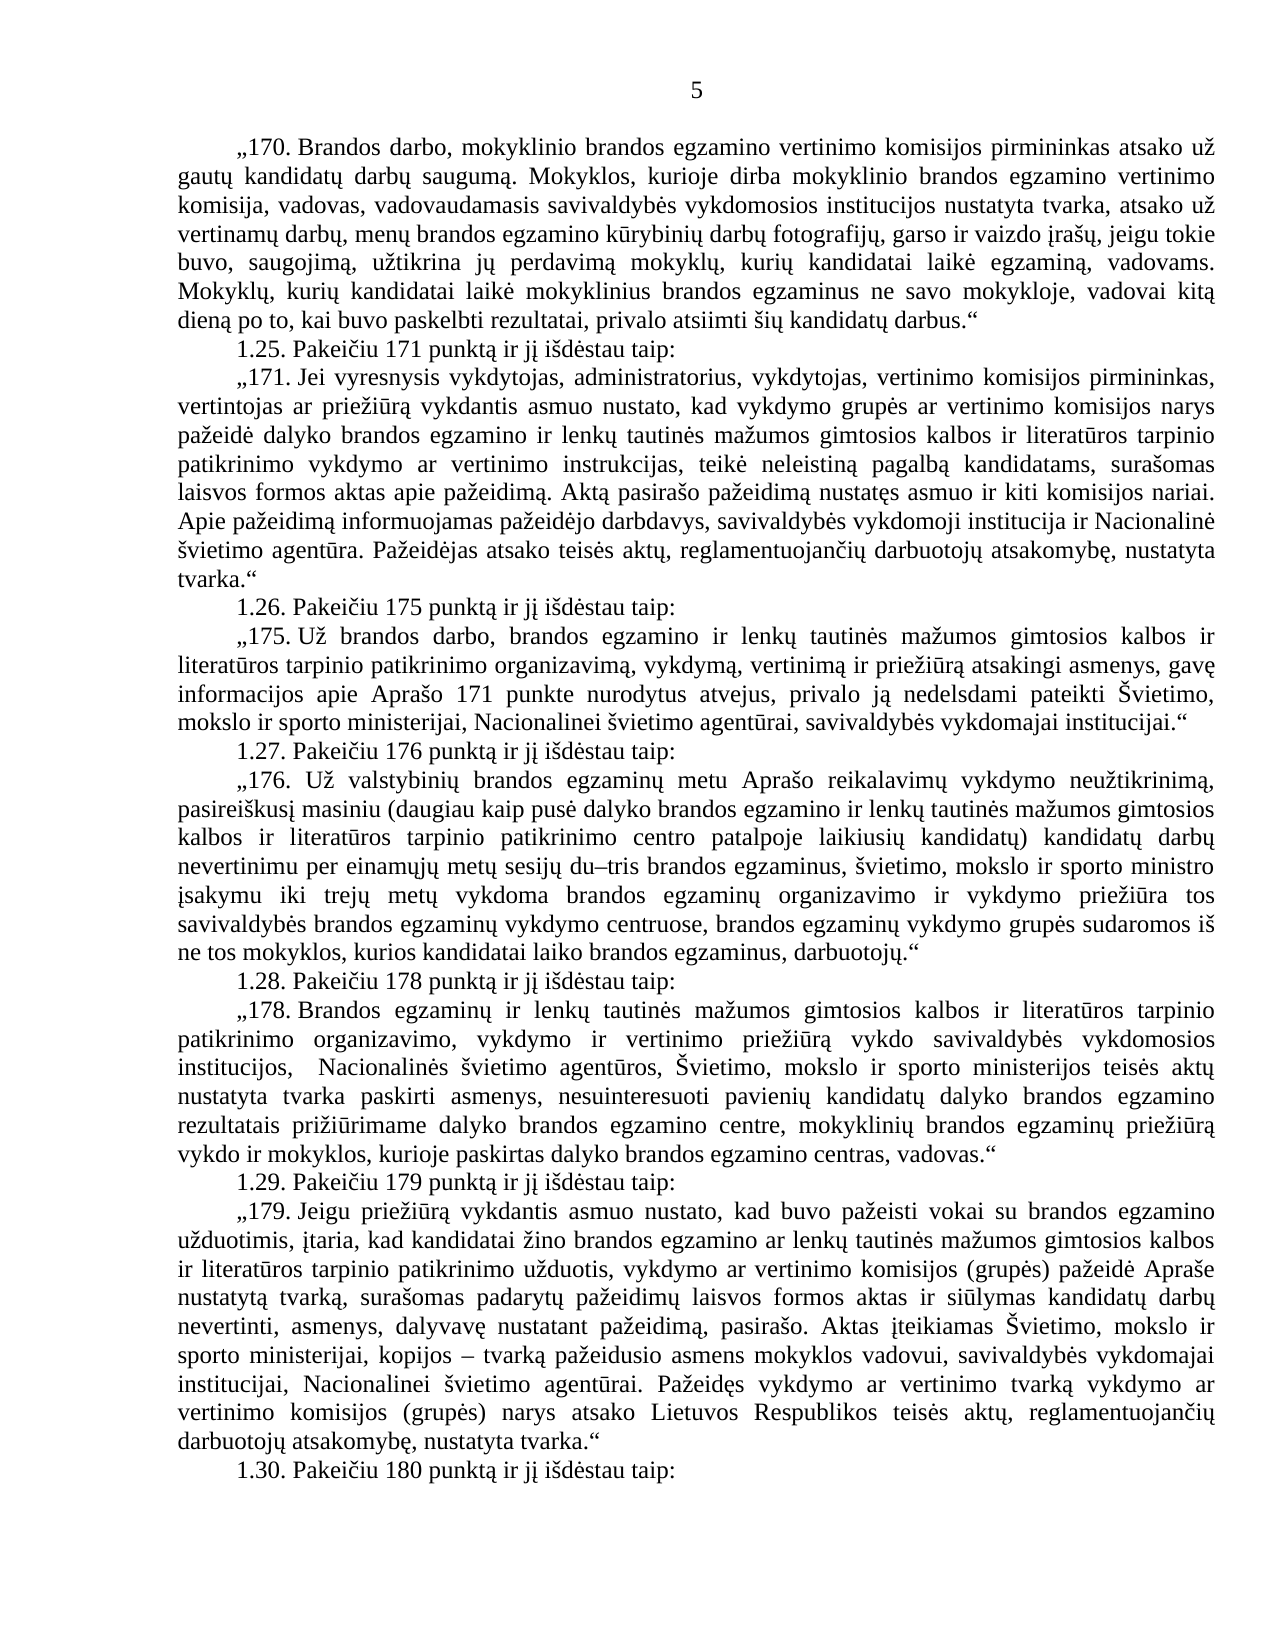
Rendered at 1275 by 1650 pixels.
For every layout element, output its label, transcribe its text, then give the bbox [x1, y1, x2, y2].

text „175. Už brandos darbo, brandos egzamino ir lenkų tautinės mažumos gimtosios kalbos ir literatūros tarpinio patikrinimo organizavimą, vykdymą, vertinimą ir priežiūrą atsakingi asmenys, gavę informacijos apie Aprašo 171 punkte nurodytus atvejus, privalo ją nedelsdami pateikti Švietimo, mokslo ir sporto ministerijai, Nacionalinei švietimo agentūrai, savivaldybės vykdomajai institucijai.“ [177, 621, 1216, 736]
text „171. Jei vyresnysis vykdytojas, administratorius, vykdytojas, vertinimo komisijos pirmininkas, vertintojas ar priežiūrą vykdantis asmuo nustato, kad vykdymo grupės ar vertinimo komisijos narys pažeidė dalyko brandos egzamino ir lenkų tautinės mažumos gimtosios kalbos ir literatūros tarpinio patikrinimo vykdymo ar vertinimo instrukcijas, teikė neleistiną pagalbą kandidatams, surašomas laisvos formos aktas apie pažeidimą. Aktą pasirašo pažeidimą nustatęs asmuo ir kiti komisijos nariai. Apie pažeidimą informuojamas pažeidėjo darbdavys, savivaldybės vykdomoji institucija ir Nacionalinė švietimo agentūra. Pažeidėjas atsako teisės aktų, reglamentuojančių darbuotojų atsakomybę, nustatyta tvarka.“ [177, 362, 1216, 592]
text „179. Jeigu priežiūrą vykdantis asmuo nustato, kad buvo pažeisti vokai su brandos egzamino užduotimis, įtaria, kad kandidatai žino brandos egzamino ar lenkų tautinės mažumos gimtosios kalbos ir literatūros tarpinio patikrinimo užduotis, vykdymo ar vertinimo komisijos (grupės) pažeidė Apraše nustatytą tvarką, surašomas padarytų pažeidimų laisvos formos aktas ir siūlymas kandidatų darbų nevertinti, asmenys, dalyvavę nustatant pažeidimą, pasirašo. Aktas įteikiamas Švietimo, mokslo ir sporto ministerijai, kopijos – tvarką pažeidusio asmens mokyklos vadovui, savivaldybės vykdomajai institucijai, Nacionalinei švietimo agentūrai. Pažeidęs vykdymo ar vertinimo tvarką vykdymo ar vertinimo komisijos (grupės) narys atsako Lietuvos Respublikos teisės aktų, reglamentuojančių darbuotojų atsakomybę, nustatyta tvarka.“ [177, 1196, 1216, 1455]
text „170. Brandos darbo, mokyklinio brandos egzamino vertinimo komisijos pirmininkas atsako už gautų kandidatų darbų saugumą. Mokyklos, kurioje dirba mokyklinio brandos egzamino vertinimo komisija, vadovas, vadovaudamasis savivaldybės vykdomosios institucijos nustatyta tvarka, atsako už vertinamų darbų, menų brandos egzamino kūrybinių darbų fotografijų, garso ir vaizdo įrašų, jeigu tokie buvo, saugojimą, užtikrina jų perdavimą mokyklų, kurių kandidatai laikė egzaminą, vadovams. Mokyklų, kurių kandidatai laikė mokyklinius brandos egzaminus ne savo mokykloje, vadovai kitą dieną po to, kai buvo paskelbti rezultatai, privalo atsiimti šių kandidatų darbus.“ [177, 132, 1216, 334]
text „176. Už valstybinių brandos egzaminų metu Aprašo reikalavimų vykdymo neužtikrinimą, pasireiškusį masiniu (daugiau kaip pusė dalyko brandos egzamino ir lenkų tautinės mažumos gimtosios kalbos ir literatūros tarpinio patikrinimo centro patalpoje laikiusių kandidatų) kandidatų darbų nevertinimu per einamųjų metų sesijų du–tris brandos egzaminus, švietimo, mokslo ir sporto ministro įsakymu iki trejų metų vykdoma brandos egzaminų organizavimo ir vykdymo priežiūra tos savivaldybės brandos egzaminų vykdymo centruose, brandos egzaminų vykdymo grupės sudaromos iš ne tos mokyklos, kurios kandidatai laiko brandos egzaminus, darbuotojų.“ [177, 765, 1216, 966]
text 1.25. Pakeičiu 171 punktą ir jį išdėstau taip: [177, 334, 1216, 362]
text „178. Brandos egzaminų ir lenkų tautinės mažumos gimtosios kalbos ir literatūros tarpinio patikrinimo organizavimo, vykdymo ir vertinimo priežiūrą vykdo savivaldybės vykdomosios institucijos, Nacionalinės švietimo agentūros, Švietimo, mokslo ir sporto ministerijos teisės aktų nustatyta tvarka paskirti asmenys, nesuinteresuoti pavienių kandidatų dalyko brandos egzamino rezultatais prižiūrimame dalyko brandos egzamino centre, mokyklinių brandos egzaminų priežiūrą vykdo ir mokyklos, kurioje paskirtas dalyko brandos egzamino centras, vadovas.“ [177, 995, 1216, 1167]
text 1.28. Pakeičiu 178 punktą ir jį išdėstau taip: [177, 966, 1216, 995]
text 1.29. Pakeičiu 179 punktą ir jį išdėstau taip: [177, 1167, 1216, 1196]
text 1.26. Pakeičiu 175 punktą ir jį išdėstau taip: [177, 592, 1216, 621]
text 1.30. Pakeičiu 180 punktą ir jį išdėstau taip: [177, 1455, 1216, 1484]
text 1.27. Pakeičiu 176 punktą ir jį išdėstau taip: [177, 736, 1216, 765]
